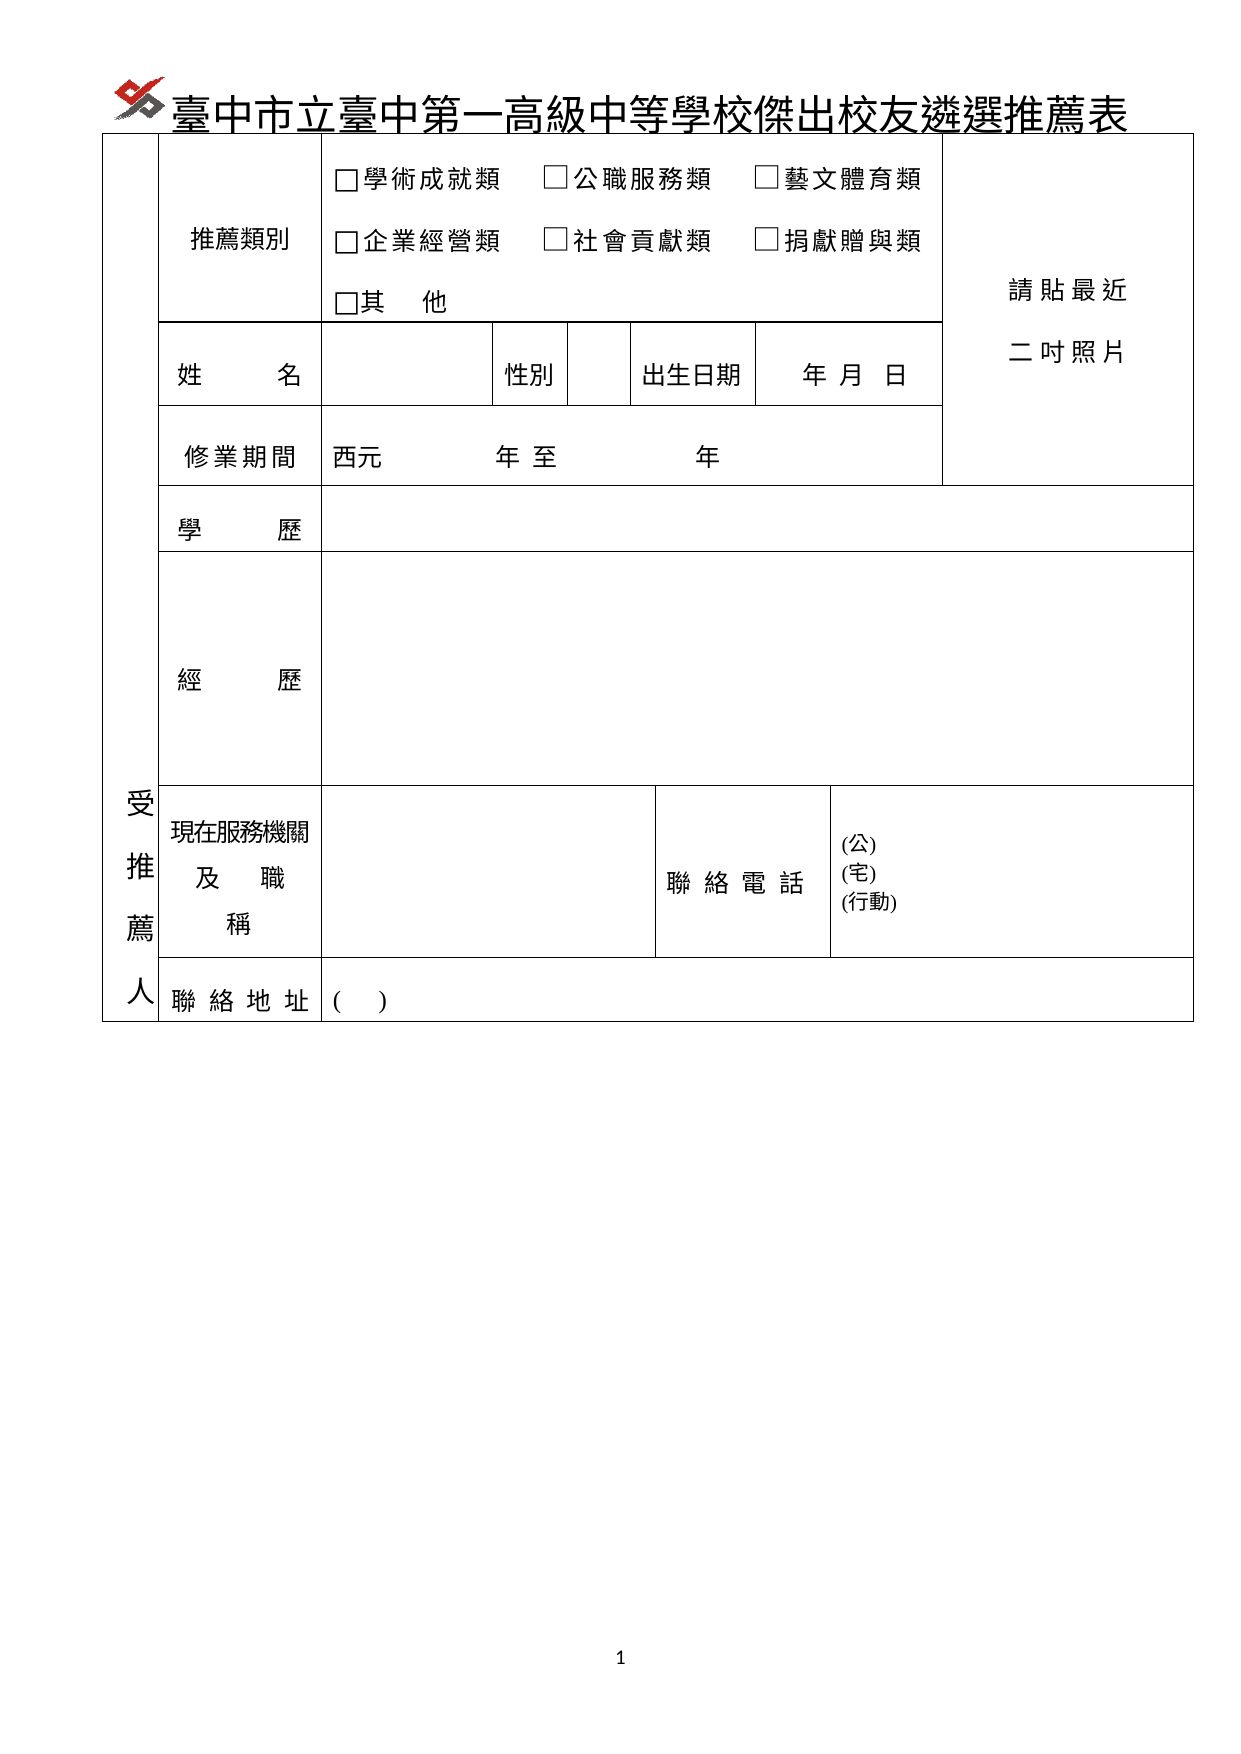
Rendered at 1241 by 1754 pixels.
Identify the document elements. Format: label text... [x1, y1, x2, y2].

table_header □學術成就類 □公職服務類 □藝文體育類 □企業經營類 □社會貢獻類 □捐獻贈與類 □其 他 [322, 134, 942, 321]
table_cell 年 月 日 [756, 323, 942, 405]
table_cell 修業期間 [159, 406, 321, 484]
table_cell 現在服務機關 及 職 稱 [159, 786, 321, 957]
text 臺中市立臺中第一高級中等學校傑出校友遴選推薦表 [118, 70, 1181, 133]
table_cell (公) (宅) (行動) [831, 786, 1193, 957]
table_cell ( ) [322, 958, 1193, 1021]
table_cell [322, 552, 1193, 785]
table_cell [568, 323, 630, 405]
table_header 請 貼 最 近 二 吋 照 片 [943, 134, 1193, 484]
table_cell 性別 [493, 323, 567, 405]
table_cell 經 歷 [159, 552, 321, 785]
table_cell 聯 絡 地 址 [159, 958, 321, 1021]
table_cell 出生日期 [631, 323, 755, 405]
table_cell 西元 年 至 年 [322, 406, 942, 484]
table_cell [322, 486, 1193, 551]
table_cell [322, 786, 655, 957]
table_cell [322, 323, 492, 405]
table_cell 姓 名 [159, 323, 321, 405]
table_cell 聯 絡 電 話 [656, 786, 830, 957]
table_header 推薦類別 [159, 134, 321, 321]
table_cell 學 歷 [159, 486, 321, 551]
table_header 受推薦人 [103, 134, 158, 1021]
